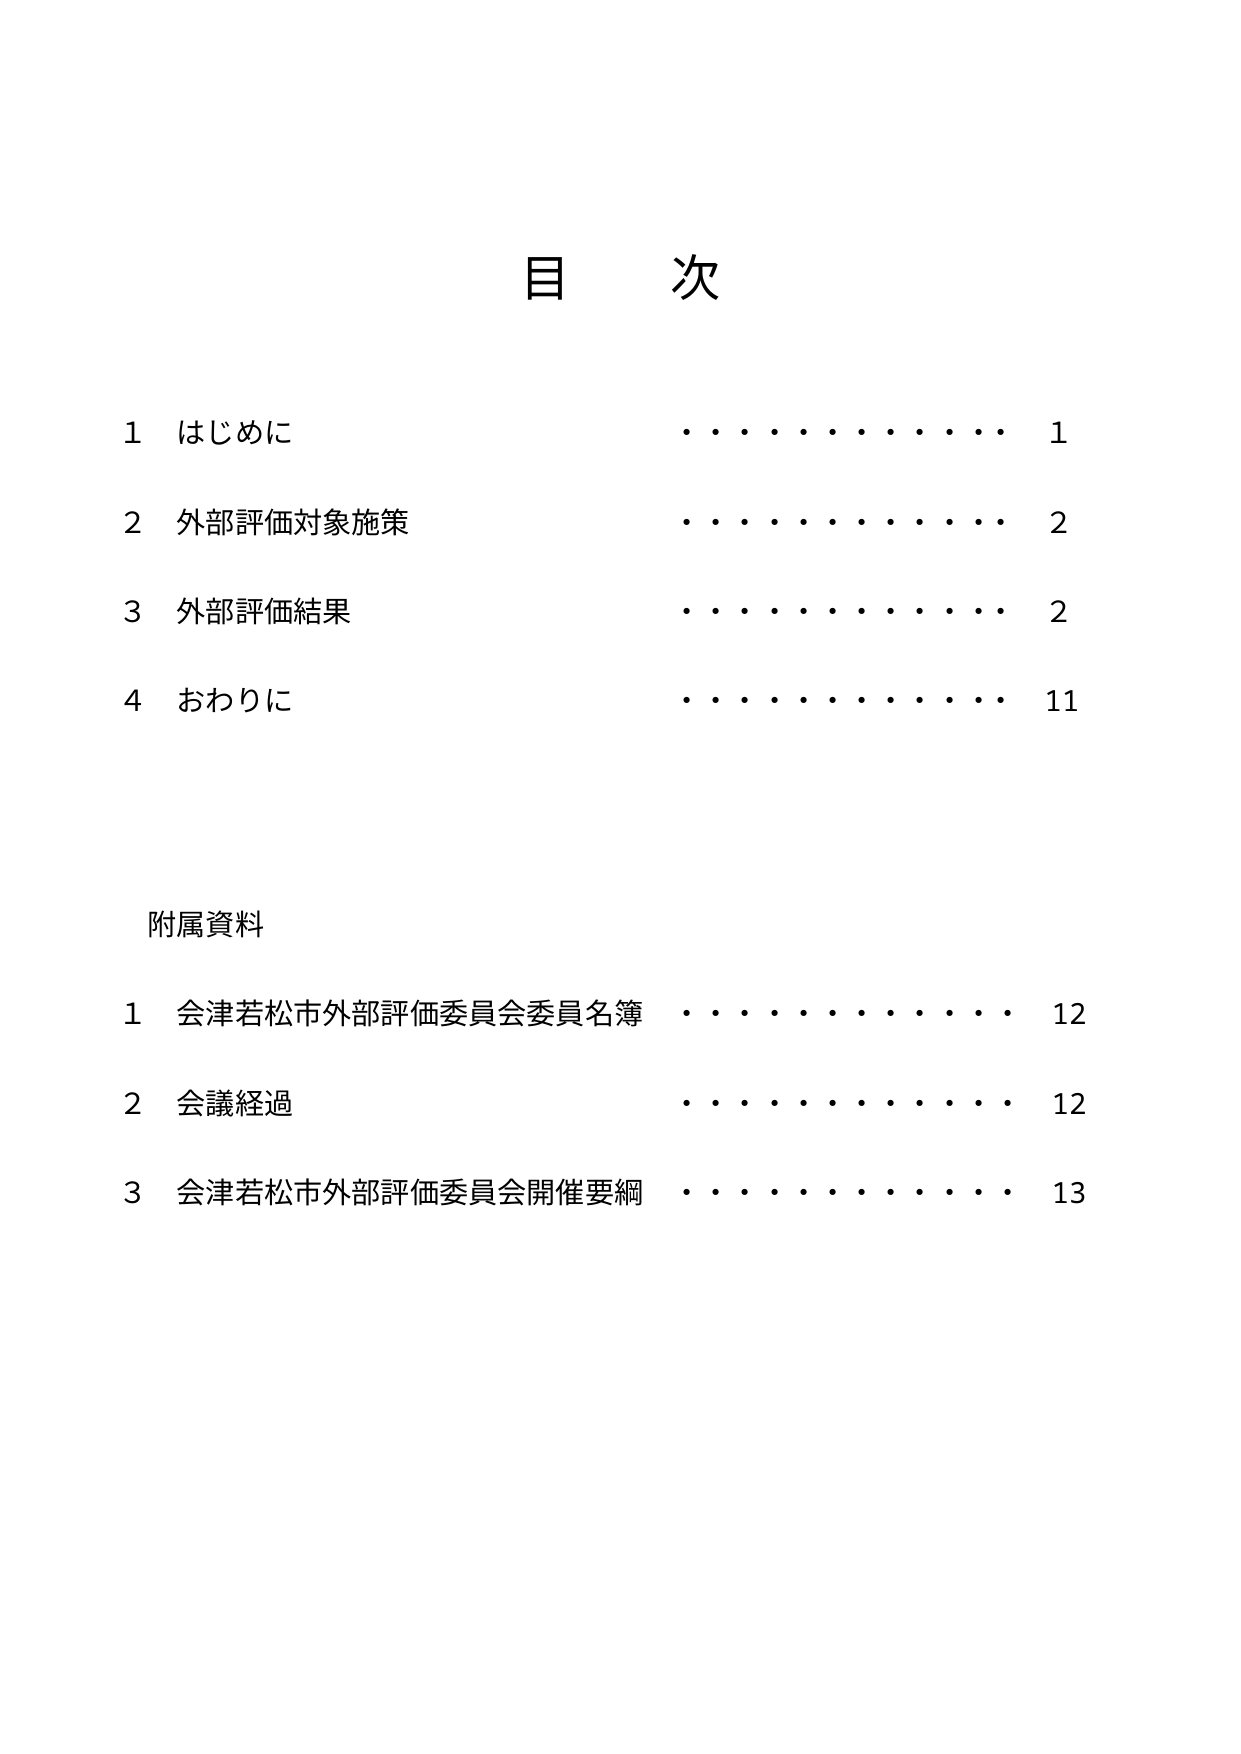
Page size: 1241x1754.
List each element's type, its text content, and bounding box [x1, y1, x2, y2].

text ３ 会津若松市外部評価委員会開催要綱 ・・・・・・・・・・・・ 13 [118, 1167, 1122, 1212]
text １ 会津若松市外部評価委員会委員名簿 ・・・・・・・・・・・・ 12 [118, 989, 1122, 1033]
text 附属資料 [118, 899, 1122, 944]
text ２ 外部評価対象施策 ・・・・・・・・・・・・ ２ [118, 497, 1122, 542]
text １ はじめに ・・・・・・・・・・・・ １ [118, 408, 1122, 452]
text ４ おわりに ・・・・・・・・・・・・ 11 [118, 676, 1122, 721]
text ２ 会議経過 ・・・・・・・・・・・・ 12 [118, 1078, 1122, 1123]
text ３ 外部評価結果 ・・・・・・・・・・・・ ２ [118, 586, 1122, 631]
text 目 次 [118, 229, 1122, 318]
